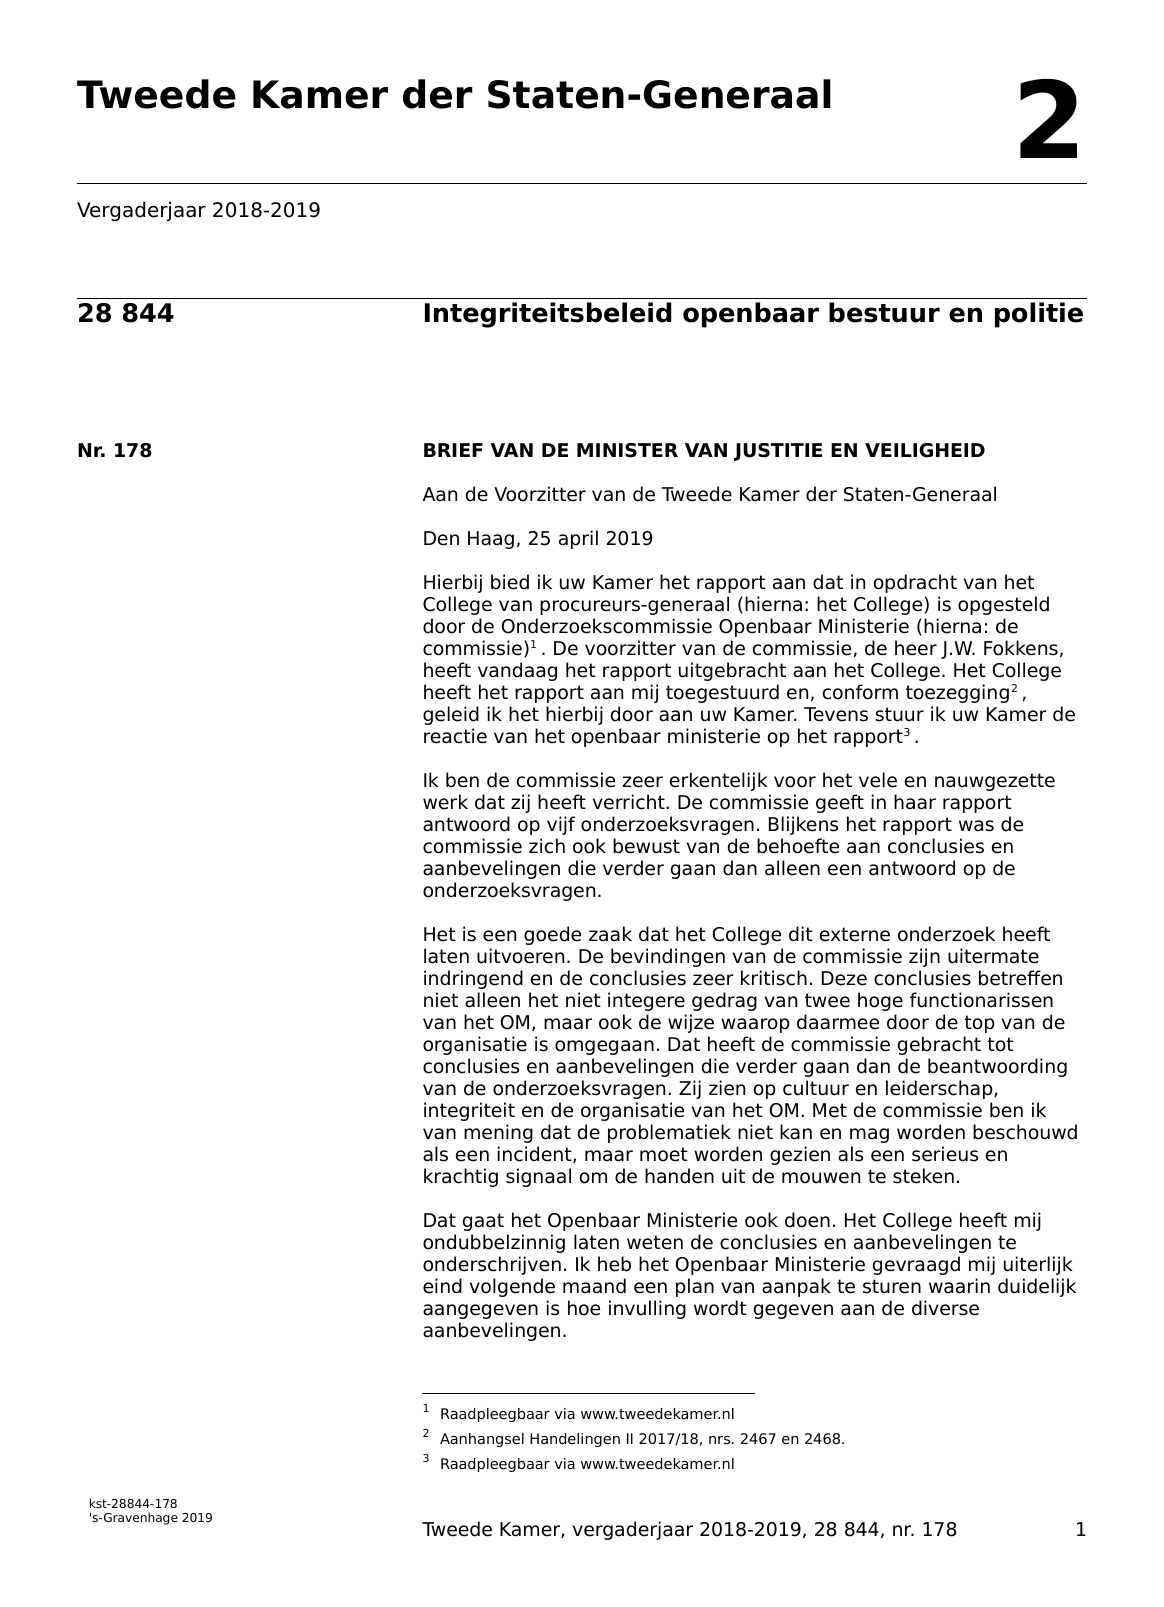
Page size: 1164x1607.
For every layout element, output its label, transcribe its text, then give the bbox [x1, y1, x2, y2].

table_cell Vergaderjaar 2018-2019 [77, 184, 1087, 298]
text Aanhangsel Handelingen II 2017/18, nrs. 2467 en 2468. [422, 1427, 1087, 1449]
text Aan de Voorzitter van de Tweede Kamer der Staten-Generaal [422, 484, 1087, 506]
text Ik ben de commissie zeer erkentelijk voor het vele en nauwgezette werk dat zij heeft verricht. De commissie geeft in haar rapport antwoord op vijf onderzoeksvragen. Blijkens het rapport was de commissie zich ook bewust van de behoefte aan conclusies en aanbevelingen die verder gaan dan alleen een antwoord op de onderzoeksvragen. [422, 770, 1087, 902]
table_header Tweede Kamer der Staten-Generaal [77, 59, 886, 183]
subtitle 28 844 Integriteitsbeleid openbaar bestuur en politie [77, 299, 1087, 329]
text kst-28844-178 [88, 1497, 323, 1511]
text Het is een goede zaak dat het College dit externe onderzoek heeft laten uitvoeren. De bevindingen van de commissie zijn uitermate indringend en de conclusies zeer kritisch. Deze conclusies betreffen niet alleen het niet integere gedrag van twee hoge functionarissen van het OM, maar ook de wijze waarop daarmee door de top van de organisatie is omgegaan. Dat heeft de commissie gebracht tot conclusies en aanbevelingen die verder gaan dan de beantwoording van de onderzoeksvragen. Zij zien op cultuur en leiderschap, integriteit en de organisatie van het OM. Met de commissie ben ik van mening dat de problematiek niet kan en mag worden beschouwd als een incident, maar moet worden gezien als een serieus en krachtig signaal om de handen uit de mouwen te steken. [422, 924, 1087, 1188]
text Dat gaat het Openbaar Ministerie ook doen. Het College heeft mij ondubbelzinnig laten weten de conclusies en aanbevelingen te onderschrijven. Ik heb het Openbaar Ministerie gevraagd mij uiterlijk eind volgende maand een plan van aanpak te sturen waarin duidelijk aangegeven is hoe invulling wordt gegeven aan de diverse aanbevelingen. [422, 1210, 1087, 1342]
text Raadpleegbaar via www.tweedekamer.nl [422, 1452, 1087, 1474]
text Hierbij bied ik uw Kamer het rapport aan dat in opdracht van het College van procureurs-generaal (hierna: het College) is opgesteld door de Onderzoekscommissie Openbaar Ministerie (hierna: de commissie). De voorzitter van de commissie, de heer J.W. Fokkens, heeft vandaag het rapport uitgebracht aan het College. Het College heeft het rapport aan mij toegestuurd en, conform toezegging, geleid ik het hierbij door aan uw Kamer. Tevens stuur ik uw Kamer de reactie van het openbaar ministerie op het rapport. [422, 572, 1087, 748]
subtitle Nr. 178 BRIEF VAN DE MINISTER VAN JUSTITIE EN VEILIGHEID [77, 440, 1087, 462]
text 's-Gravenhage 2019 [88, 1511, 323, 1525]
table_header 2 [886, 59, 1087, 183]
text Raadpleegbaar via www.tweedekamer.nl [422, 1402, 1087, 1424]
text Den Haag, 25 april 2019 [422, 528, 1087, 550]
